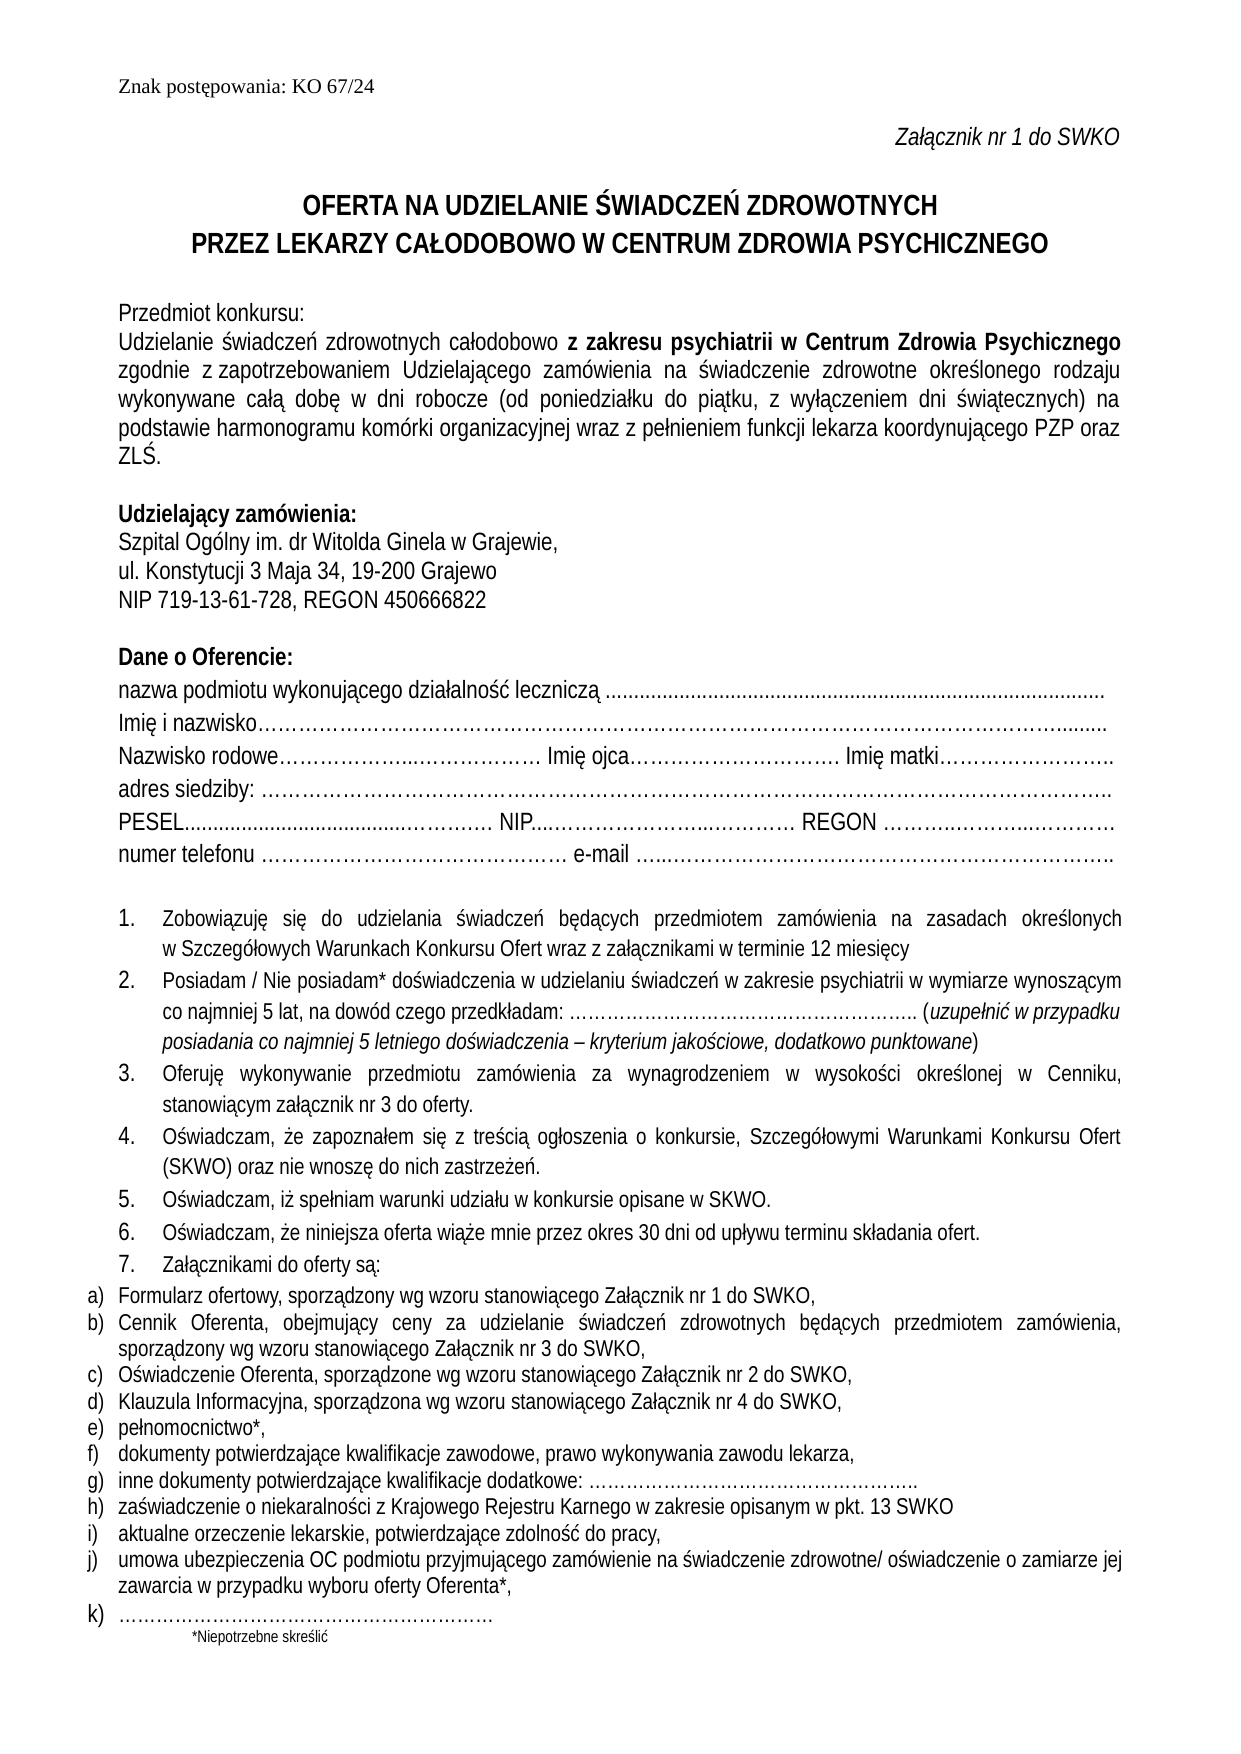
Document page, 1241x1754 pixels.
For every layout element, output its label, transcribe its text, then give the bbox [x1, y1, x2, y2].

list pełnomocnictwo*, [87, 1414, 1122, 1440]
text Udzielający zamówienia: [118, 499, 1122, 527]
text PRZEZ LEKARZY CAŁODOBOWO W CENTRUM ZDROWIA PSYCHICZNEGO [118, 226, 1122, 260]
list Oświadczam, iż spełniam warunki udziału w konkursie opisane w SKWO. [118, 1183, 1122, 1212]
text Dane o Oferencie: [118, 642, 1122, 671]
text Udzielanie świadczeń zdrowotnych całodobowo z zakresu psychiatrii w Centrum Zdrowia Psychicznego zgodnie z zapotrzebowaniem Udzielającego zamówienia na świadczenie zdrowotne określonego rodzaju wykonywane całą dobę w dni robocze (od poniedziałku do piątku, z wyłączeniem dni świątecznych) na podstawie harmonogramu komórki organizacyjnej wraz z pełnieniem funkcji lekarza koordynującego PZP oraz ZLŚ. [118, 327, 1122, 470]
text adres siedziby: …………………………………………………………………………………………………………….. [118, 773, 1122, 802]
list Zobowiązuję się do udzielania świadczeń będących przedmiotem zamówienia na zasadach określonych w Szczegółowych Warunkach Konkursu Ofert wraz z załącznikami w terminie 12 miesięcy [118, 902, 1122, 961]
text ul. Konstytucji 3 Maja 34, 19-200 Grajewo [118, 556, 1122, 584]
list zaświadczenie o niekaralności z Krajowego Rejestru Karnego w zakresie opisanym w pkt. 13 SWKO [87, 1493, 1122, 1519]
list Oświadczenie Oferenta, sporządzone wg wzoru stanowiącego Załącznik nr 2 do SWKO, [87, 1361, 1122, 1388]
list …………………………………………………… [87, 1598, 1122, 1627]
list Posiadam / Nie posiadam* doświadczenia w udzielaniu świadczeń w zakresie psychiatrii w wymiarze wynoszącym co najmniej 5 lat, na dowód czego przedkładam: ……………………………………………….. (uzupełnić w przypadku posiadania co najmniej 5 letniego doświadczenia – kryterium jakościowe, dodatkowo punktowane) [118, 965, 1122, 1054]
text PESEL.......................................……….… NIP....…………………...………… REGON ………..………...………… [118, 806, 1122, 835]
text nazwa podmiotu wykonującego działalność leczniczą ........................................................................................ [118, 675, 1122, 703]
list aktualne orzeczenie lekarskie, potwierdzające zdolność do pracy, [87, 1519, 1122, 1546]
text NIP 719-13-61-728, REGON 450666822 [118, 584, 1122, 613]
subtitle Przedmiot konkursu: [118, 298, 1122, 327]
text Załącznik nr 1 do SWKO [118, 122, 1122, 151]
list dokumenty potwierdzające kwalifikacje zawodowe, prawo wykonywania zawodu lekarza, [87, 1440, 1122, 1467]
text OFERTA NA UDZIELANIE ŚWIADCZEŃ ZDROWOTNYCH [118, 188, 1122, 221]
text *Niepotrzebne skreślić [192, 1627, 1122, 1646]
list Oświadczam, że zapoznałem się z treścią ogłoszenia o konkursie, Szczegółowymi Warunkami Konkursu Ofert (SKWO) oraz nie wnoszę do nich zastrzeżeń. [118, 1121, 1122, 1180]
list Klauzula Informacyjna, sporządzona wg wzoru stanowiącego Załącznik nr 4 do SWKO, [87, 1388, 1122, 1414]
list Cennik Oferenta, obejmujący ceny za udzielanie świadczeń zdrowotnych będących przedmiotem zamówienia, sporządzony wg wzoru stanowiącego Załącznik nr 3 do SWKO, [87, 1309, 1122, 1361]
list Oferuję wykonywanie przedmiotu zamówienia za wynagrodzeniem w wysokości określonej w Cenniku, stanowiącym załącznik nr 3 do oferty. [118, 1058, 1122, 1117]
list Oświadczam, że niniejsza oferta wiąże mnie przez okres 30 dni od upływu terminu składania ofert. [118, 1216, 1122, 1245]
list inne dokumenty potwierdzające kwalifikacje dodatkowe: …………………………………………….. [87, 1467, 1122, 1493]
text numer telefonu ……………………………………… e-mail …...……………………………………………………….. [118, 839, 1122, 868]
text Nazwisko rodowe………………...……………… Imię ojca…………………………. Imię matki…………………….. [118, 741, 1122, 769]
list umowa ubezpieczenia OC podmiotu przyjmującego zamówienie na świadczenie zdrowotne/ oświadczenie o zamiarze jej zawarcia w przypadku wyboru oferty Oferenta*, [87, 1546, 1122, 1598]
text Imię i nazwisko………………………………………………………………………………………………………......... [118, 708, 1122, 736]
list Formularz ofertowy, sporządzony wg wzoru stanowiącego Załącznik nr 1 do SWKO, [87, 1282, 1122, 1309]
list Załącznikami do oferty są: [118, 1249, 1122, 1278]
text Szpital Ogólny im. dr Witolda Ginela w Grajewie, [118, 527, 1122, 556]
